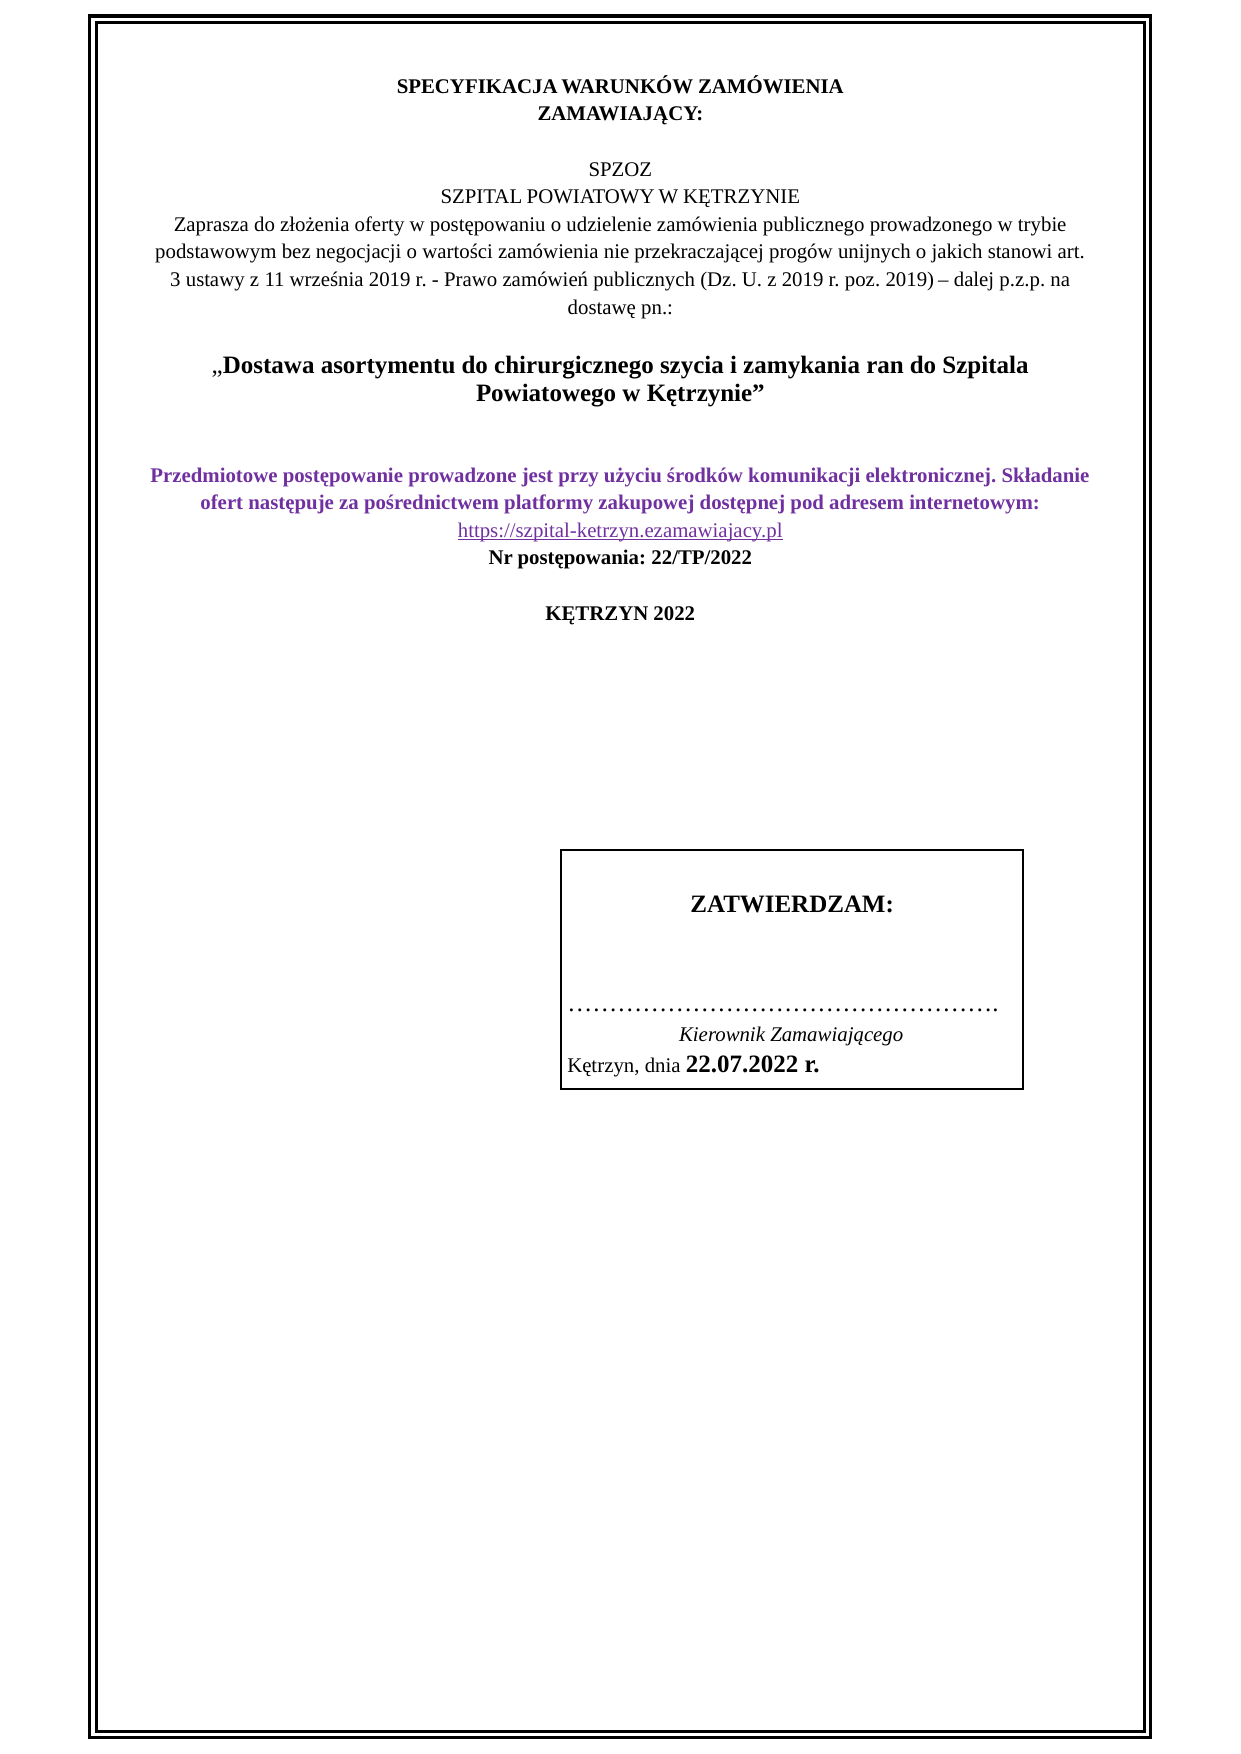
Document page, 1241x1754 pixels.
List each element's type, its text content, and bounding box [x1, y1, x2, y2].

text Przedmiotowe postępowanie prowadzone jest przy użyciu środków komunikacji elektronicznej. Składanie ofert następuje za pośrednictwem platformy zakupowej dostępnej pod adresem internetowym: https://szpital-ketrzyn.ezamawiajacy.pl [148, 462, 1093, 542]
text specyfikacja warunków zamówienia [148, 74, 1093, 98]
text zAMAWIAJĄCY: [148, 101, 1093, 125]
text SZpital Powiatowy w Kętrzynie [148, 184, 1093, 208]
table_header ZATWIERDZAM: ……………………………………………. Kierownik Zamawiającego Kętrzyn, dnia 22.07.2022 r. [562, 851, 1022, 1088]
text spzoz [148, 157, 1093, 181]
text Zaprasza do złożenia oferty w postępowaniu o udzielenie zamówienia publicznego prowadzonego w trybie podstawowym bez negocjacji o wartości zamówienia nie przekraczającej progów unijnych o jakich stanowi art. 3 ustawy z 11 września 2019 r. - Prawo zamówień publicznych (Dz. U. z 2019 r. poz. 2019) – dalej p.z.p. na dostawę pn.: [148, 212, 1093, 319]
text Nr postępowania: 22/TP/2022 [148, 545, 1093, 569]
text Kętrzyn 2022 [148, 601, 1093, 624]
text „Dostawa asortymentu do chirurgicznego szycia i zamykania ran do Szpitala Powiatowego w Kętrzynie” [148, 350, 1093, 407]
